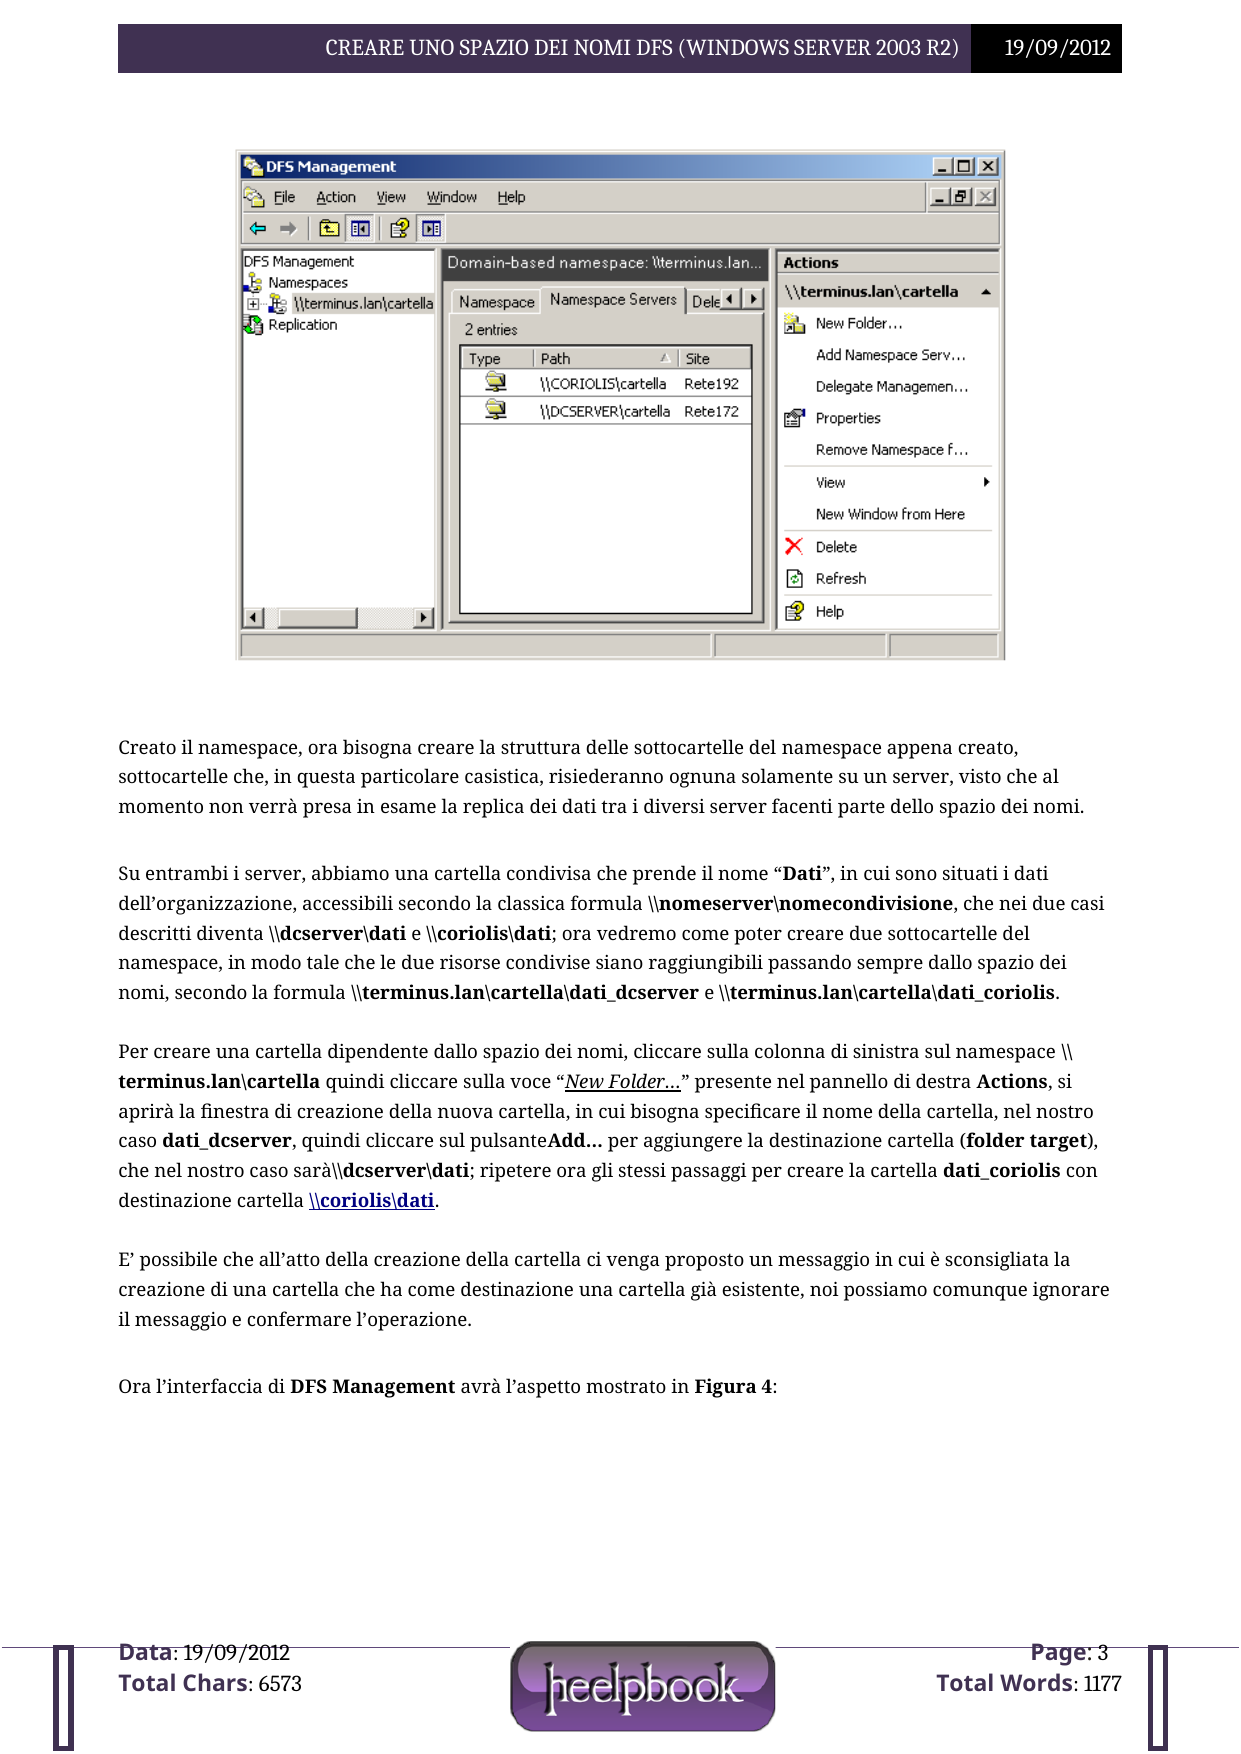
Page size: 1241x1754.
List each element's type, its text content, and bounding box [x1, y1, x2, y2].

text Per creare una cartella dipendente dallo spazio dei nomi, cliccare sulla colonna di sinistra sul namespace \\terminus.lan\cartella quindi cliccare sulla voce “New Folder…” presente nel pannello di destra Actions, si aprirà la finestra di creazione della nuova cartella, in cui bisogna specificare il nome della cartella, nel nostro caso dati_dcserver, quindi cliccare sul pulsanteAdd… per aggiungere la destinazione cartella (folder target), che nel nostro caso sarà\\dcserver\dati; ripetere ora gli stessi passaggi per creare la cartella dati_coriolis con destinazione cartella \\coriolis\dati. [118, 1034, 1122, 1213]
text E’ possibile che all’atto della creazione della cartella ci venga proposto un messaggio in cui è sconsigliata la creazione di una cartella che ha come destinazione una cartella già esistente, noi possiamo comunque ignorare il messaggio e confermare l’operazione. [118, 1242, 1122, 1331]
text Su entrambi i server, abbiamo una cartella condivisa che prende il nome “Dati”, in cui sono situati i dati dell’organizzazione, accessibili secondo la classica formula \\nomeserver\nomecondivisione, che nei due casi descritti diventa \\dcserver\dati e \\coriolis\dati; ora vedremo come poter creare due sottocartelle del namespace, in modo tale che le due risorse condivise siano raggiungibili passando sempre dallo spazio dei nomi, secondo la formula \\terminus.lan\cartella\dati_dcserver e \\terminus.lan\cartella\dati_coriolis. [118, 856, 1122, 1005]
text Creato il namespace, ora bisogna creare la struttura delle sottocartelle del namespace appena creato, sottocartelle che, in questa particolare casistica, risiederanno ognuna solamente su un server, visto che al momento non verrà presa in esame la replica dei dati tra i diversi server facenti parte dello spazio dei nomi. [118, 730, 1122, 819]
text Ora l’interfaccia di DFS Management avrà l’aspetto mostrato in Figura 4: [118, 1369, 1122, 1398]
